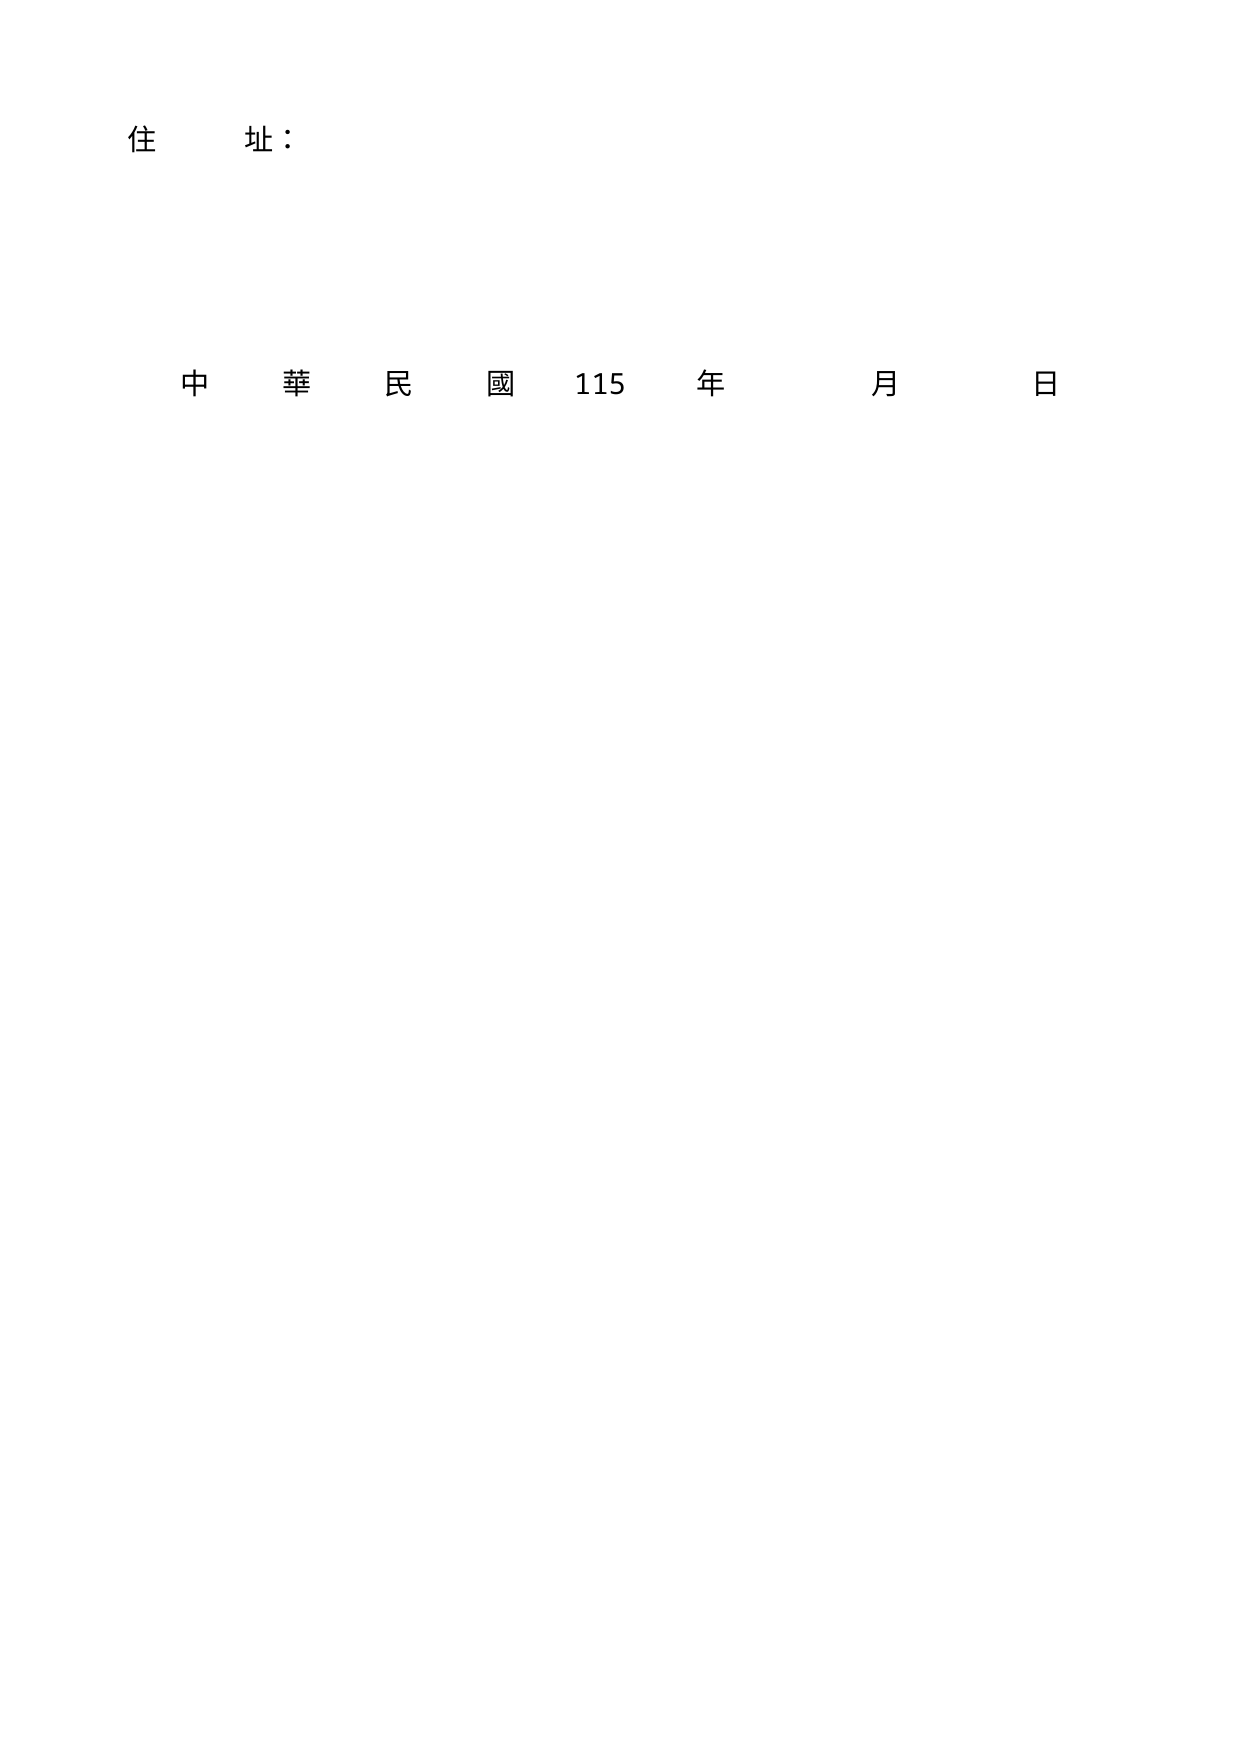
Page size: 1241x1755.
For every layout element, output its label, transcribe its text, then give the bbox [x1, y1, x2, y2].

text 住 址： [75, 96, 1165, 158]
text 中 華 民 國 115 年 月 日 [75, 341, 1165, 403]
